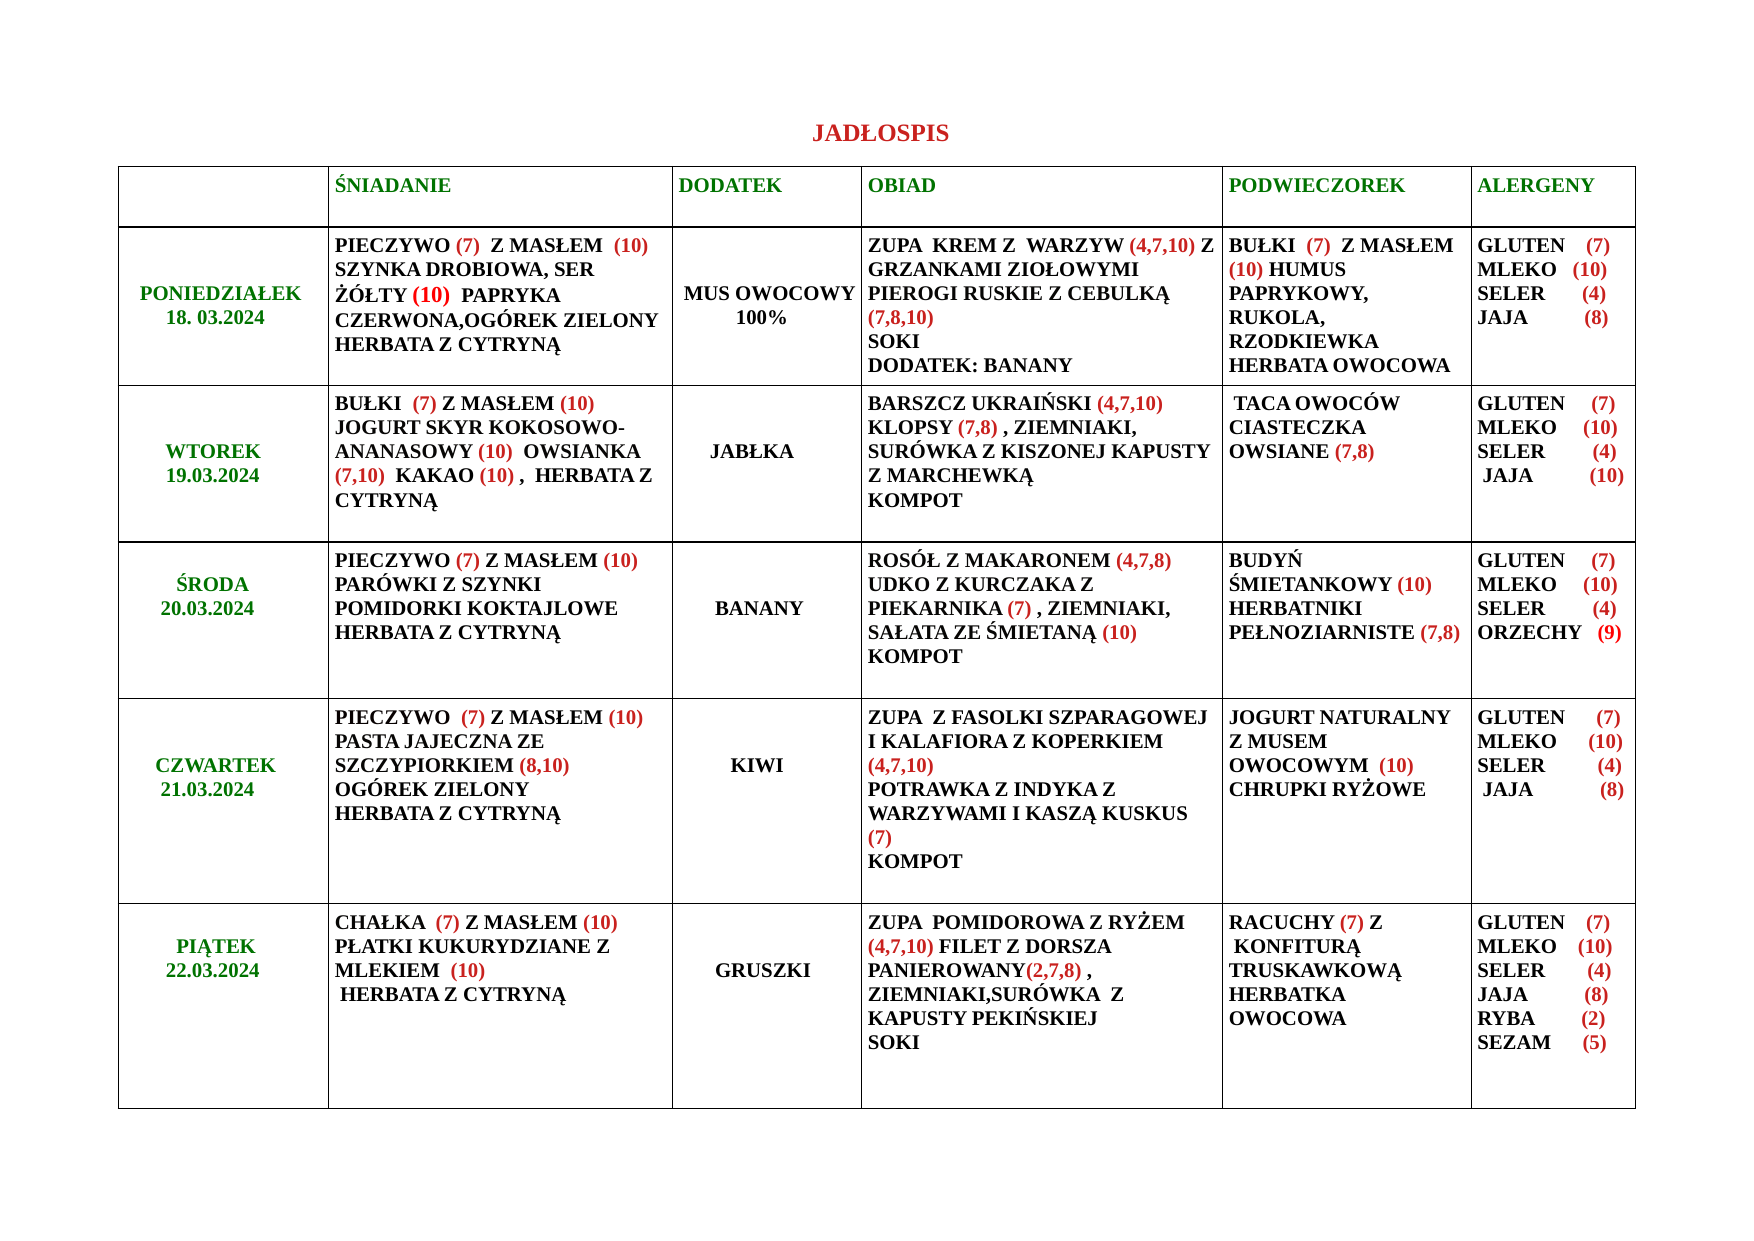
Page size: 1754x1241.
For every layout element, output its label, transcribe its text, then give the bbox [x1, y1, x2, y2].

table_cell ZUPA KREM Z WARZYW (4,7,10) Z GRZANKAMI ZIOŁOWYMI PIEROGI RUSKIE Z CEBULKĄ (7,8,10) SOKI DODATEK: BANANY [862, 228, 1222, 384]
table_cell JABŁKA [673, 386, 861, 541]
table_cell JOGURT NATURALNY Z MUSEM OWOCOWYM (10) CHRUPKI RYŻOWE [1223, 699, 1471, 903]
table_cell ZUPA Z FASOLKI SZPARAGOWEJ I KALAFIORA Z KOPERKIEM (4,7,10) POTRAWKA Z INDYKA Z WARZYWAMI I KASZĄ KUSKUS (7) KOMPOT [862, 699, 1222, 903]
table_cell ROSÓŁ Z MAKARONEM (4,7,8) UDKO Z KURCZAKA Z PIEKARNIKA (7) , ZIEMNIAKI, SAŁATA ZE ŚMIETANĄ (10) KOMPOT [862, 543, 1222, 698]
table_cell RACUCHY (7) Z KONFITURĄ TRUSKAWKOWĄ HERBATKA OWOCOWA [1223, 904, 1471, 1108]
table_cell MUS OWOCOWY 100% [673, 228, 861, 384]
table_cell CHAŁKA (7) Z MASŁEM (10) PŁATKI KUKURYDZIANE Z MLEKIEM (10) HERBATA Z CYTRYNĄ [329, 904, 672, 1108]
table_cell GLUTEN (7) MLEKO (10) SELER (4) JAJA (10) [1472, 386, 1635, 541]
table_cell BARSZCZ UKRAIŃSKI (4,7,10) KLOPSY (7,8) , ZIEMNIAKI, SURÓWKA Z KISZONEJ KAPUSTY Z MARCHEWKĄ KOMPOT [862, 386, 1222, 541]
table_cell KIWI [673, 699, 861, 903]
table_cell CZWARTEK 21.03.2024 [119, 699, 328, 903]
table_cell PIECZYWO (7) Z MASŁEM (10) SZYNKA DROBIOWA, SER ŻÓŁTY (10) PAPRYKA CZERWONA,OGÓREK ZIELONY HERBATA Z CYTRYNĄ [329, 228, 672, 384]
table_cell WTOREK 19.03.2024 [119, 386, 328, 541]
table_cell GLUTEN (7) MLEKO (10) SELER (4) JAJA (8) RYBA (2) SEZAM (5) [1472, 904, 1635, 1108]
table_cell ŚRODA 20.03.2024 [119, 543, 328, 698]
table_cell GRUSZKI [673, 904, 861, 1108]
table_header ŚNIADANIE [329, 167, 672, 226]
table_cell PIECZYWO (7) Z MASŁEM (10) PASTA JAJECZNA ZE SZCZYPIORKIEM (8,10) OGÓREK ZIELONY HERBATA Z CYTRYNĄ [329, 699, 672, 903]
table_header ALERGENY [1472, 167, 1635, 226]
table_cell PIĄTEK 22.03.2024 [119, 904, 328, 1108]
table_cell BANANY [673, 543, 861, 698]
table_cell BUŁKI (7) Z MASŁEM (10) JOGURT SKYR KOKOSOWO-ANANASOWY (10) OWSIANKA (7,10) KAKAO (10) , HERBATA Z CYTRYNĄ [329, 386, 672, 541]
table_cell ZUPA POMIDOROWA Z RYŻEM (4,7,10) FILET Z DORSZA PANIEROWANY(2,7,8) , ZIEMNIAKI,SURÓWKA Z KAPUSTY PEKIŃSKIEJ SOKI [862, 904, 1222, 1108]
table_header DODATEK [673, 167, 861, 226]
table_cell BUŁKI (7) Z MASŁEM (10) HUMUS PAPRYKOWY, RUKOLA, RZODKIEWKA HERBATA OWOCOWA [1223, 228, 1471, 384]
table_cell GLUTEN (7) MLEKO (10) SELER (4) ORZECHY (9) [1472, 543, 1635, 698]
table_cell GLUTEN (7) MLEKO (10) SELER (4) JAJA (8) [1472, 699, 1635, 903]
table_header [119, 167, 328, 226]
table_cell GLUTEN (7) MLEKO (10) SELER (4) JAJA (8) [1472, 228, 1635, 384]
table_cell BUDYŃ ŚMIETANKOWY (10) HERBATNIKI PEŁNOZIARNISTE (7,8) [1223, 543, 1471, 698]
table_cell TACA OWOCÓW CIASTECZKA OWSIANE (7,8) [1223, 386, 1471, 541]
text JADŁOSPIS [118, 118, 1636, 147]
table_header PODWIECZOREK [1223, 167, 1471, 226]
table_header OBIAD [862, 167, 1222, 226]
table_cell PONIEDZIAŁEK 18. 03.2024 [119, 228, 328, 384]
table_cell PIECZYWO (7) Z MASŁEM (10) PARÓWKI Z SZYNKI POMIDORKI KOKTAJLOWE HERBATA Z CYTRYNĄ [329, 543, 672, 698]
